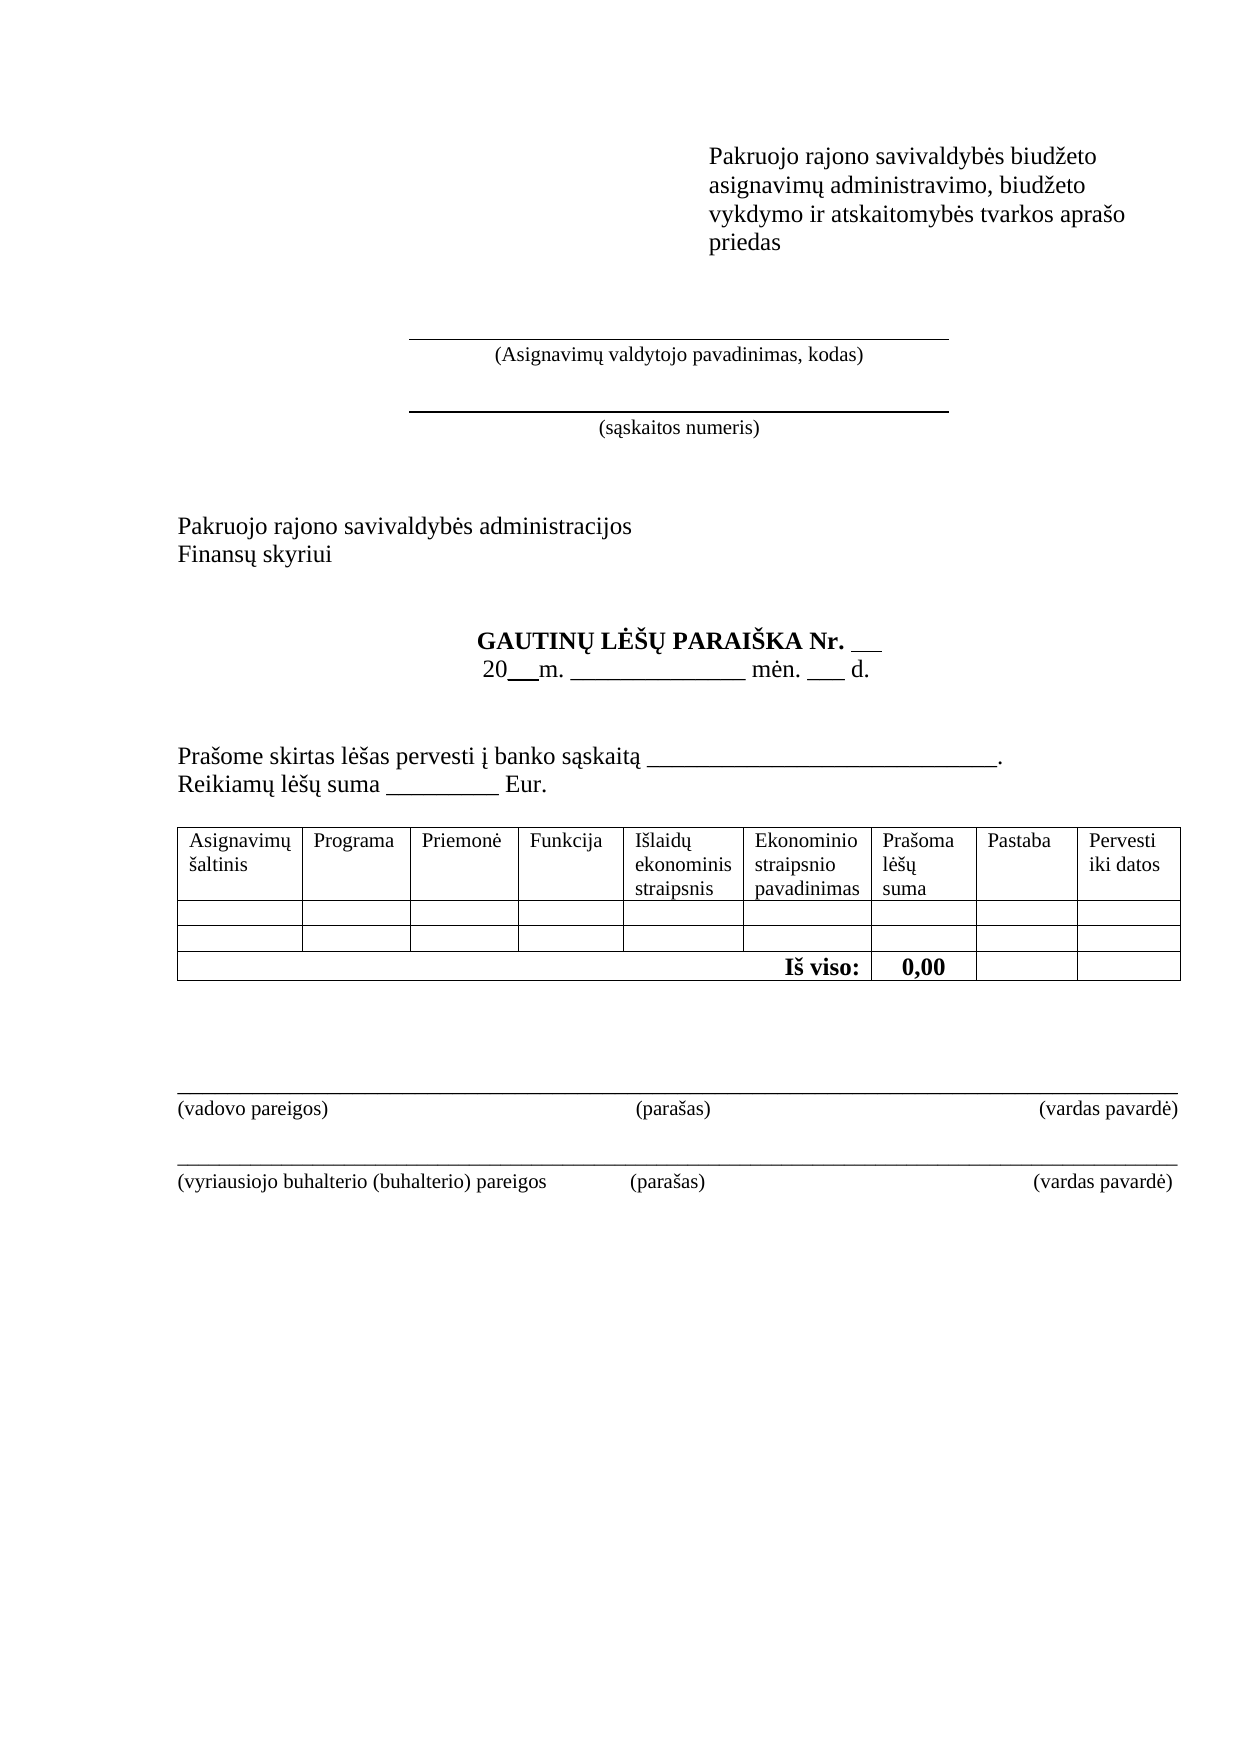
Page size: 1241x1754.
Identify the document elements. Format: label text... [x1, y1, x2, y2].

table_cell [977, 952, 1077, 980]
table_cell [519, 901, 623, 925]
text 20__ m. ______________ mėn. ___ d. [177, 654, 1181, 683]
text GAUTINŲ LĖŠŲ PARAIŠKA Nr. [177, 626, 1181, 654]
text (vyriausiojo buhalterio (buhalterio) pareigos (parašas) (vardas pavardė) [177, 1168, 1181, 1193]
table_cell [303, 926, 410, 951]
table_cell [303, 901, 410, 925]
text ________________________________________________________________________________________________ [177, 1144, 1181, 1168]
table_cell [872, 901, 976, 925]
table_header Asignavimų šaltinis [178, 828, 302, 900]
table_header Funkcija [519, 828, 623, 900]
table_cell [744, 901, 871, 925]
table_cell [872, 926, 976, 951]
table_cell [977, 901, 1077, 925]
text Prašome skirtas lėšas pervesti į banko sąskaitą ____________________________. [177, 741, 1181, 769]
table_header Prašoma lėšų suma [872, 828, 976, 900]
table_cell [411, 926, 518, 951]
table_cell [977, 926, 1077, 951]
table_header Programa [303, 828, 410, 900]
text Pakruojo rajono savivaldybės administracijos [177, 511, 1181, 539]
table_cell 0,00 [872, 952, 976, 980]
text asignavimų administravimo, biudžeto [177, 170, 1181, 199]
table_cell [744, 926, 871, 951]
table_cell [519, 926, 623, 951]
table_cell [624, 926, 743, 951]
table_header Ekonominio straipsnio pavadinimas [744, 828, 871, 900]
text Pakruojo rajono savivaldybės biudžeto [177, 141, 1181, 170]
table_cell [1078, 901, 1180, 925]
table_header Išlaidų ekonominis straipsnis [624, 828, 743, 900]
table_cell [178, 926, 302, 951]
text (sąskaitos numeris) [177, 414, 1181, 439]
table_header Priemonė [411, 828, 518, 900]
text (Asignavimų valdytojo pavadinimas, kodas) [177, 342, 1181, 366]
text priedas [177, 227, 1181, 256]
text ________________________________________________________________________________ [177, 1068, 1181, 1096]
table_cell [1078, 952, 1180, 980]
table_cell [624, 901, 743, 925]
table_header Pastaba [977, 828, 1077, 900]
table_header Pervesti iki datos [1078, 828, 1180, 900]
table_cell [411, 901, 518, 925]
text (vadovo pareigos) (parašas) (vardas pavardė) [177, 1096, 1181, 1120]
text Reikiamų lėšų suma _________ Eur. [177, 769, 1181, 798]
text vykdymo ir atskaitomybės tvarkos aprašo [177, 199, 1181, 227]
table_cell [1078, 926, 1180, 951]
text Finansų skyriui [177, 539, 1181, 568]
table_cell Iš viso: [178, 952, 871, 980]
table_cell [178, 901, 302, 925]
